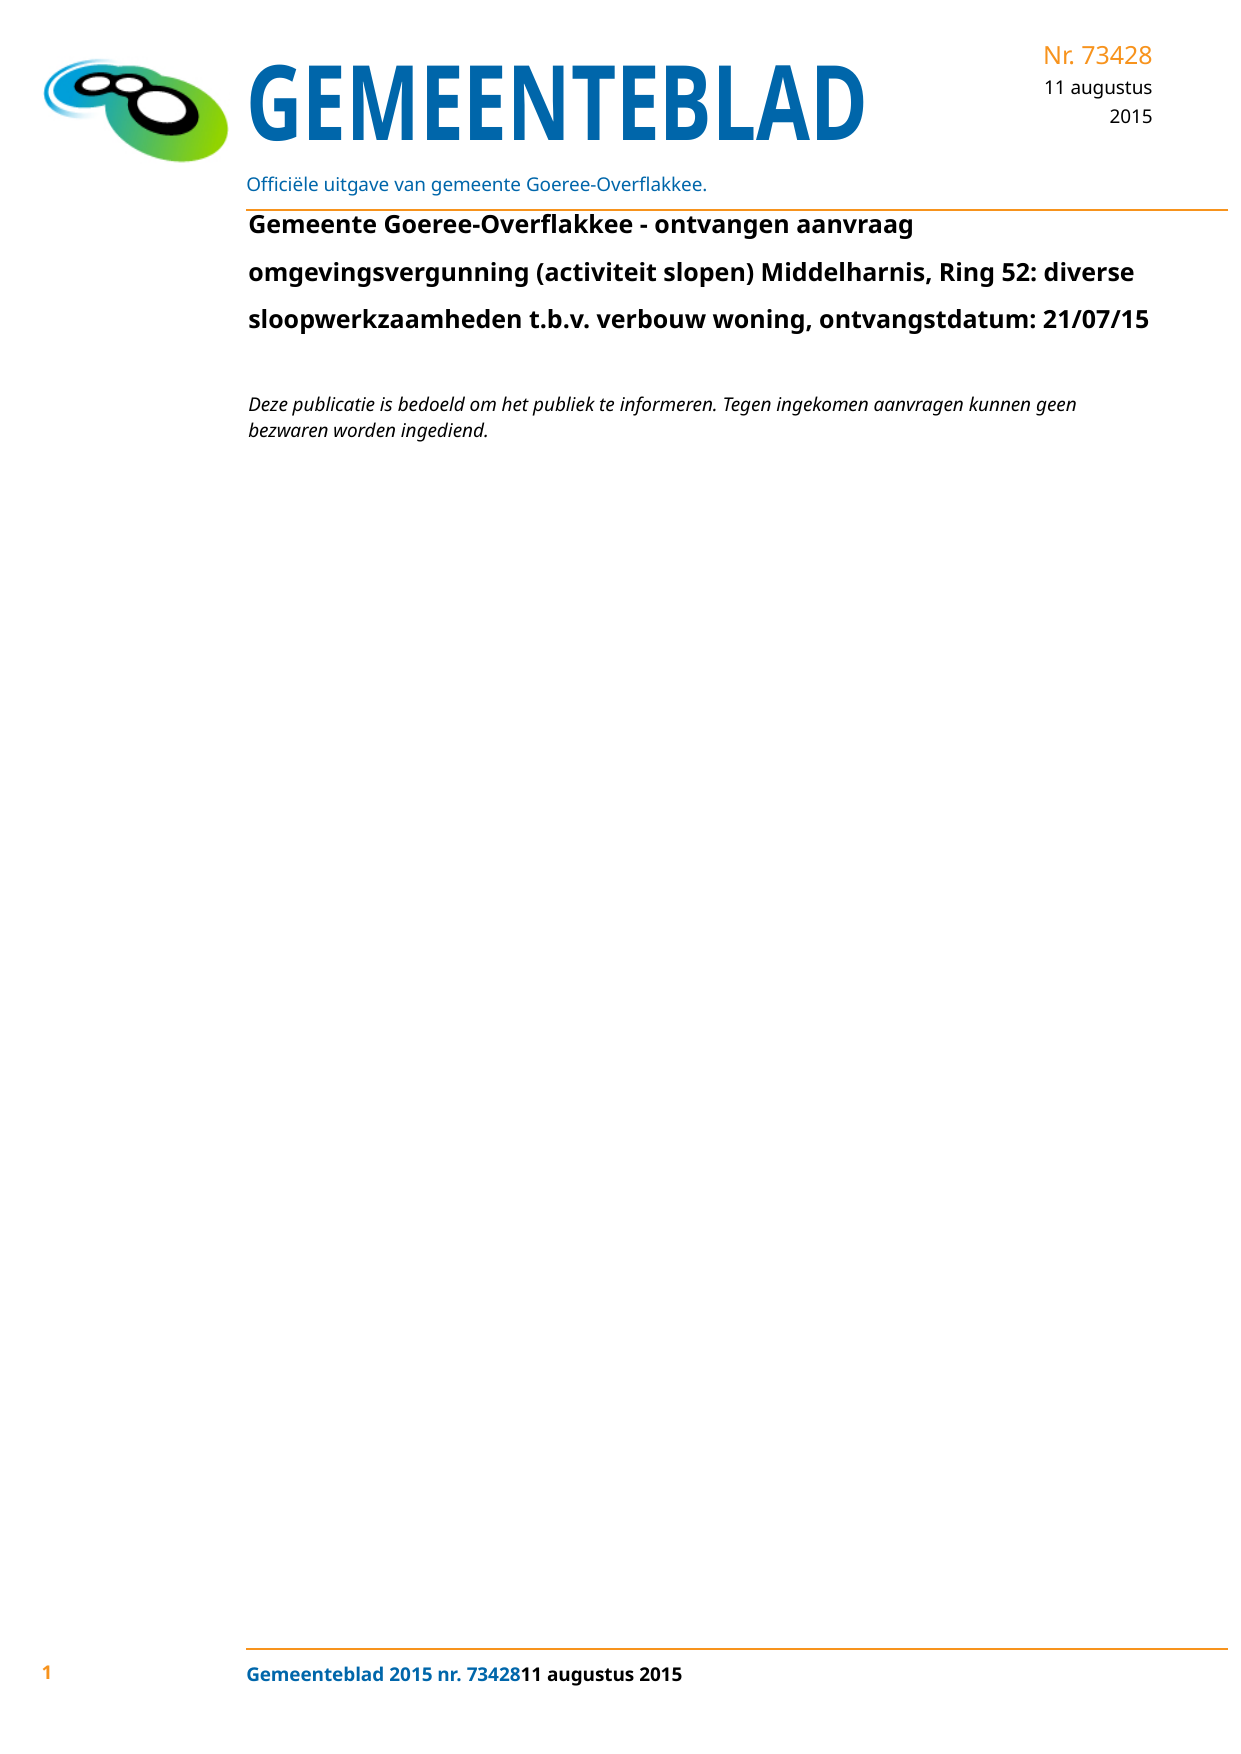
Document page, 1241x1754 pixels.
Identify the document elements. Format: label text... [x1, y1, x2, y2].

text Deze publicatie is bedoeld om het publiek te informeren. Tegen ingekomen aanvragen kunnen geen bezwaren worden ingediend. [248, 391, 1152, 443]
text Gemeente Goeree-Overflakkee - ontvangen aanvraag omgevingsvergunning (activiteit slopen) Middelharnis, Ring 52: diverse sloopwerkzaamheden t.b.v. verbouw woning, ontvangstdatum: 21/07/15 [248, 211, 1152, 336]
picture [41, 47, 231, 172]
